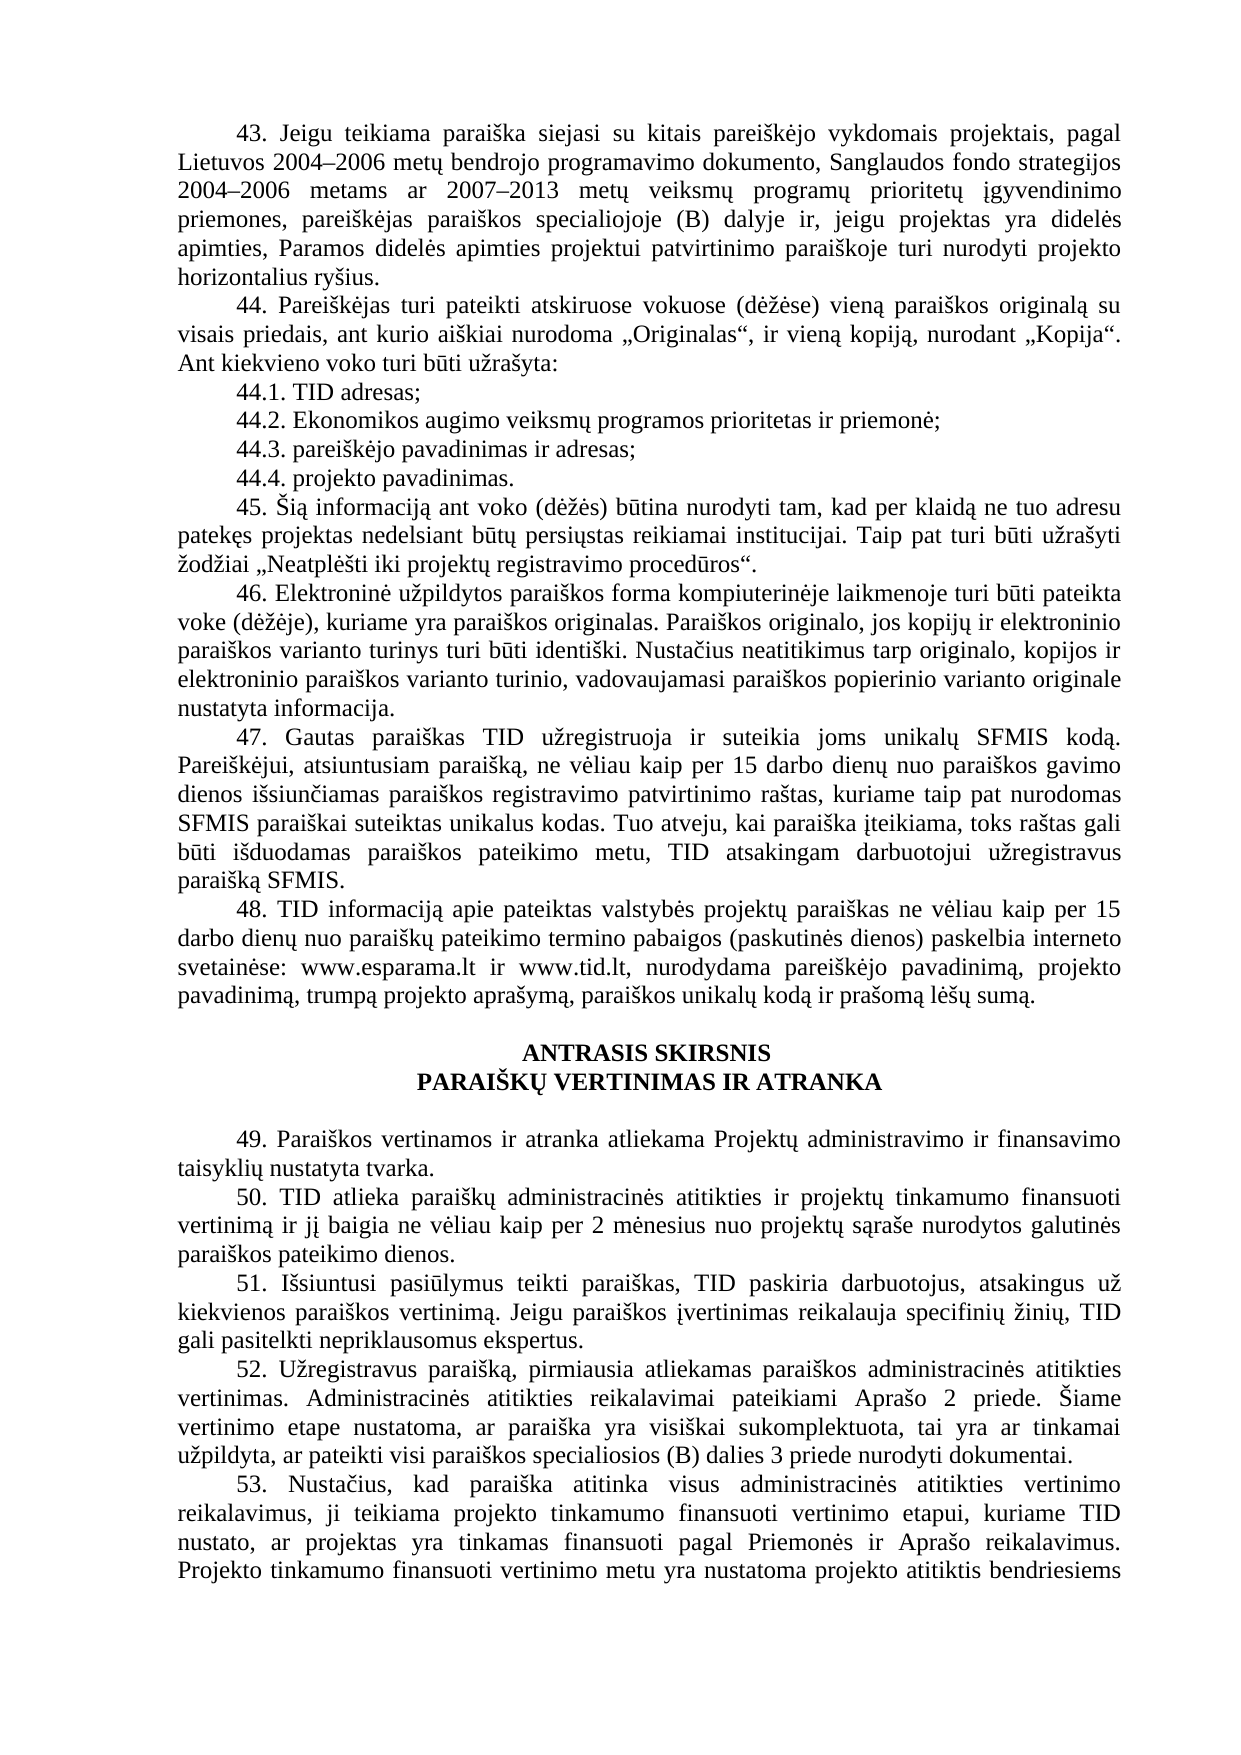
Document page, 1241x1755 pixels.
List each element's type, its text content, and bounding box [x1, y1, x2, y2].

text 52. Užregistravus paraišką, pirmiausia atliekamas paraiškos administracinės atitikties vertinimas. Administracinės atitikties reikalavimai pateikiami Aprašo 2 priede. Šiame vertinimo etape nustatoma, ar paraiška yra visiškai sukomplektuota, tai yra ar tinkamai užpildyta, ar pateikti visi paraiškos specialiosios (B) dalies 3 priede nurodyti dokumentai. [177, 1354, 1122, 1469]
text 45. Šią informaciją ant voko (dėžės) būtina nurodyti tam, kad per klaidą ne tuo adresu patekęs projektas nedelsiant būtų persiųstas reikiamai institucijai. Taip pat turi būti užrašyti žodžiai „Neatplėšti iki projektų registravimo procedūros“. [177, 492, 1122, 578]
text 49. Paraiškos vertinamos ir atranka atliekama Projektų administravimo ir finansavimo taisyklių nustatyta tvarka. [177, 1124, 1122, 1182]
text ANTRASIS SKIRSNIS [177, 1038, 1122, 1067]
text 43. Jeigu teikiama paraiška siejasi su kitais pareiškėjo vykdomais projektais, pagal Lietuvos 2004–2006 metų bendrojo programavimo dokumento, Sanglaudos fondo strategijos 2004–2006 metams ar 2007–2013 metų veiksmų programų prioritetų įgyvendinimo priemones, pareiškėjas paraiškos specialiojoje (B) dalyje ir, jeigu projektas yra didelės apimties, Paramos didelės apimties projektui patvirtinimo paraiškoje turi nurodyti projekto horizontalius ryšius. [177, 118, 1122, 291]
text 53. Nustačius, kad paraiška atitinka visus administracinės atitikties vertinimo reikalavimus, ji teikiama projekto tinkamumo finansuoti vertinimo etapui, kuriame TID nustato, ar projektas yra tinkamas finansuoti pagal Priemonės ir Aprašo reikalavimus. Projekto tinkamumo finansuoti vertinimo metu yra nustatoma projekto atitiktis bendriesiems [177, 1469, 1122, 1584]
text 46. Elektroninė užpildytos paraiškos forma kompiuterinėje laikmenoje turi būti pateikta voke (dėžėje), kuriame yra paraiškos originalas. Paraiškos originalo, jos kopijų ir elektroninio paraiškos varianto turinys turi būti identiški. Nustačius neatitikimus tarp originalo, kopijos ir elektroninio paraiškos varianto turinio, vadovaujamasi paraiškos popierinio varianto originale nustatyta informacija. [177, 578, 1122, 722]
text 44.1. TID adresas; [177, 377, 1122, 406]
text 50. TID atlieka paraiškų administracinės atitikties ir projektų tinkamumo finansuoti vertinimą ir jį baigia ne vėliau kaip per 2 mėnesius nuo projektų sąraše nurodytos galutinės paraiškos pateikimo dienos. [177, 1182, 1122, 1268]
text 47. Gautas paraiškas TID užregistruoja ir suteikia joms unikalų SFMIS kodą. Pareiškėjui, atsiuntusiam paraišką, ne vėliau kaip per 15 darbo dienų nuo paraiškos gavimo dienos išsiunčiamas paraiškos registravimo patvirtinimo raštas, kuriame taip pat nurodomas SFMIS paraiškai suteiktas unikalus kodas. Tuo atveju, kai paraiška įteikiama, toks raštas gali būti išduodamas paraiškos pateikimo metu, TID atsakingam darbuotojui užregistravus paraišką SFMIS. [177, 722, 1122, 894]
text 44.2. Ekonomikos augimo veiksmų programos prioritetas ir priemonė; [177, 406, 1122, 434]
text 51. Išsiuntusi pasiūlymus teikti paraiškas, TID paskiria darbuotojus, atsakingus už kiekvienos paraiškos vertinimą. Jeigu paraiškos įvertinimas reikalauja specifinių žinių, TID gali pasitelkti nepriklausomus ekspertus. [177, 1268, 1122, 1354]
text 44.4. projekto pavadinimas. [177, 463, 1122, 492]
text 44. Pareiškėjas turi pateikti atskiruose vokuose (dėžėse) vieną paraiškos originalą su visais priedais, ant kurio aiškiai nurodoma „Originalas“, ir vieną kopiją, nurodant „Kopija“. Ant kiekvieno voko turi būti užrašyta: [177, 291, 1122, 377]
text PARAIŠKŲ VERTINIMAS IR ATRANKA [177, 1067, 1122, 1096]
text 44.3. pareiškėjo pavadinimas ir adresas; [177, 434, 1122, 463]
text 48. TID informaciją apie pateiktas valstybės projektų paraiškas ne vėliau kaip per 15 darbo dienų nuo paraiškų pateikimo termino pabaigos (paskutinės dienos) paskelbia interneto svetainėse: www.esparama.lt ir www.tid.lt, nurodydama pareiškėjo pavadinimą, projekto pavadinimą, trumpą projekto aprašymą, paraiškos unikalų kodą ir prašomą lėšų sumą. [177, 894, 1122, 1009]
